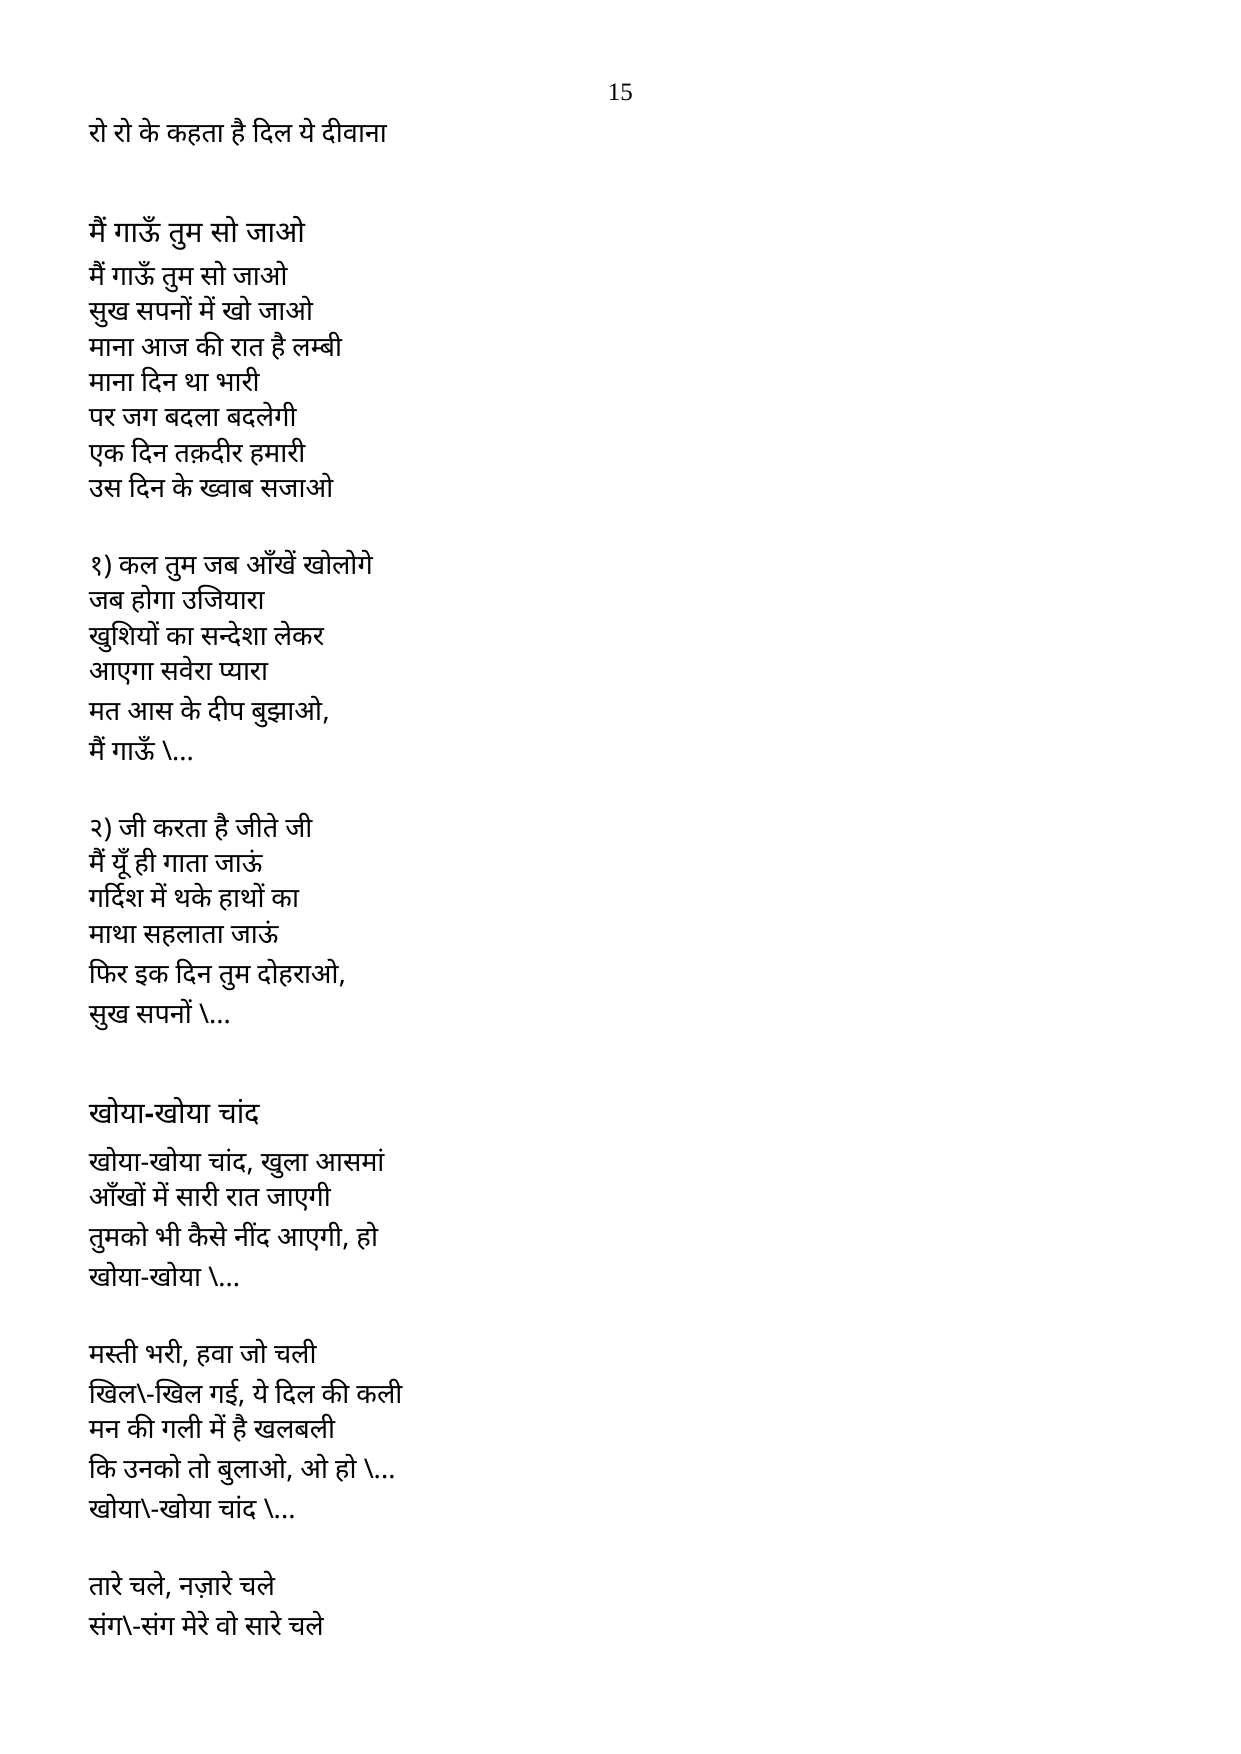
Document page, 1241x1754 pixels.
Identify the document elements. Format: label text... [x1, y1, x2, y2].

text मैं गाऊँ तुम सो जाओ सुख सपनों में खो जाओ माना आज की रात है लम्बी माना दिन था भारी पर जग बदला बदलेगी एक दिन तक़दीर हमारी उस दिन के ख्वाब सजाओ १) कल तुम जब आँखें खोलोगे जब होगा उजियारा खुशियों का सन्देशा लेकर आएगा सवेरा प्यारा मत आस के दीप बुझाओ, मैं गाऊँ \... २) जी करता है जीते जी मैं यूँ ही गाता जाऊं गर्दिश में थके हाथों का माथा सहलाता जाऊं फिर इक दिन तुम दोहराओ, सुख सपनों \... [88, 261, 1152, 1034]
subtitle खोया-खोया चांद [88, 1096, 1152, 1129]
text रो रो के कहता है दिल ये दीवाना [88, 118, 1152, 153]
text खोया-खोया चांद, खुला आसमां आँखों में सारी रात जाएगी तुमको भी कैसे नींद आएगी, हो खोया-खोया \... मस्ती भरी, हवा जो चली खिल\-खिल गई, ये दिल की कली मन की गली में है खलबली कि उनको तो बुलाओ, ओ हो \... खोया\-खोया चांद \... तारे चले, नज़ारे चले संग\-संग मेरे वो सारे चले [88, 1142, 1152, 1646]
subtitle मैं गाऊँ तुम सो जाओ [88, 215, 1152, 249]
